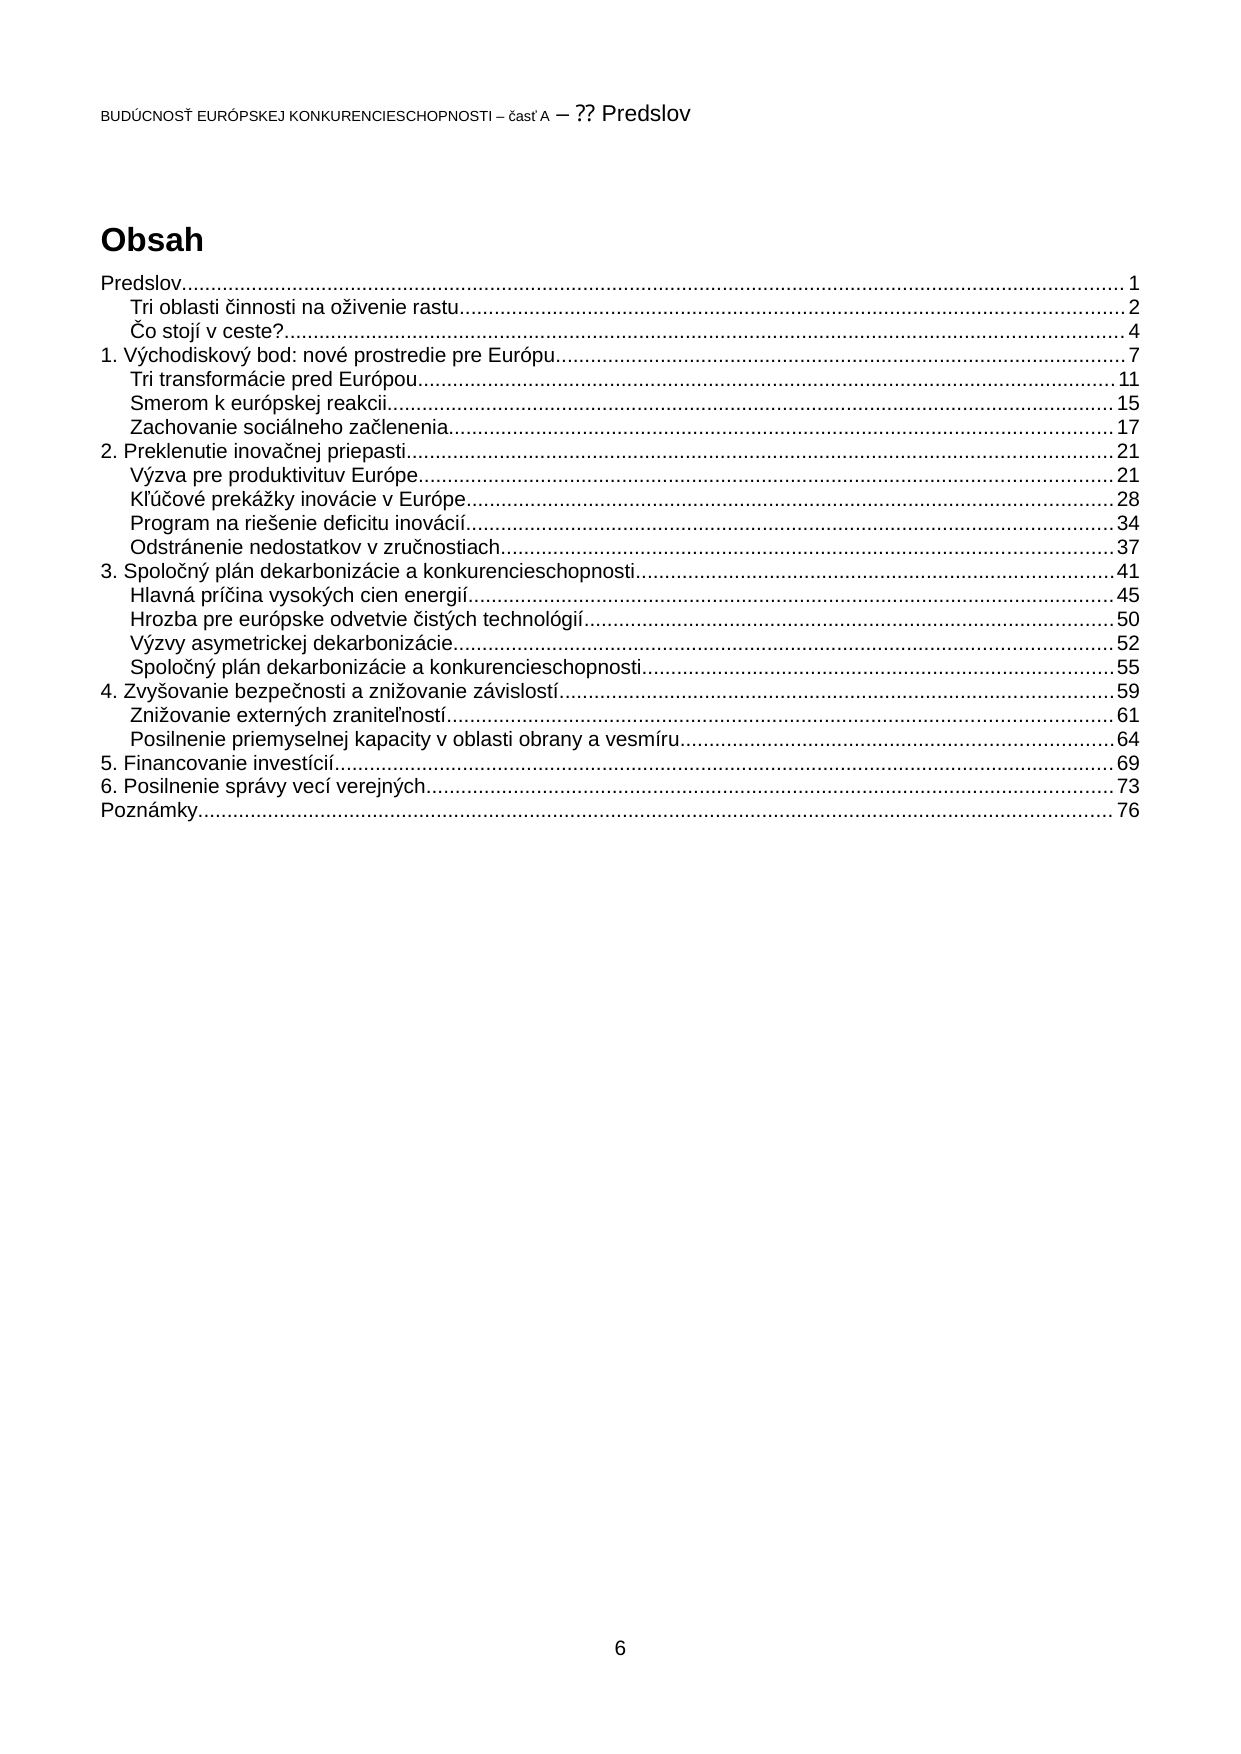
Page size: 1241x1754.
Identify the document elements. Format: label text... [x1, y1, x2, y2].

text 6. Posilnenie správy vecí verejných 73 [100, 774, 1140, 798]
text Tri oblasti činnosti na oživenie rastu 2 [130, 295, 1140, 319]
text 4. Zvyšovanie bezpečnosti a znižovanie závislostí 59 [100, 678, 1140, 702]
text Výzva pre produktivituv Európe 21 [130, 463, 1140, 487]
subtitle Obsah [100, 220, 1140, 259]
text 2. Preklenutie inovačnej priepasti 21 [100, 439, 1140, 463]
text 1. Východiskový bod: nové prostredie pre Európu 7 [100, 343, 1140, 367]
text Tri transformácie pred Európou 11 [130, 367, 1140, 391]
text Program na riešenie deficitu inovácií 34 [130, 511, 1140, 535]
text Čo stojí v ceste? 4 [130, 319, 1140, 343]
text 5. Financovanie investícií 69 [100, 750, 1140, 774]
text Poznámky 76 [100, 798, 1140, 822]
text Hlavná príčina vysokých cien energií 45 [130, 583, 1140, 607]
text Kľúčové prekážky inovácie v Európe 28 [130, 487, 1140, 511]
text Odstránenie nedostatkov v zručnostiach 37 [130, 535, 1140, 559]
text Výzvy asymetrickej dekarbonizácie 52 [130, 631, 1140, 654]
text Smerom k európskej reakcii 15 [130, 391, 1140, 415]
text Znižovanie externých zraniteľností 61 [130, 702, 1140, 726]
text Predslov 1 [100, 271, 1140, 295]
text Posilnenie priemyselnej kapacity v oblasti obrany a vesmíru 64 [130, 726, 1140, 750]
text Hrozba pre európske odvetvie čistých technológií 50 [130, 607, 1140, 631]
text Zachovanie sociálneho začlenenia 17 [130, 415, 1140, 439]
text Spoločný plán dekarbonizácie a konkurencieschopnosti 55 [130, 654, 1140, 678]
text 3. Spoločný plán dekarbonizácie a konkurencieschopnosti 41 [100, 559, 1140, 583]
